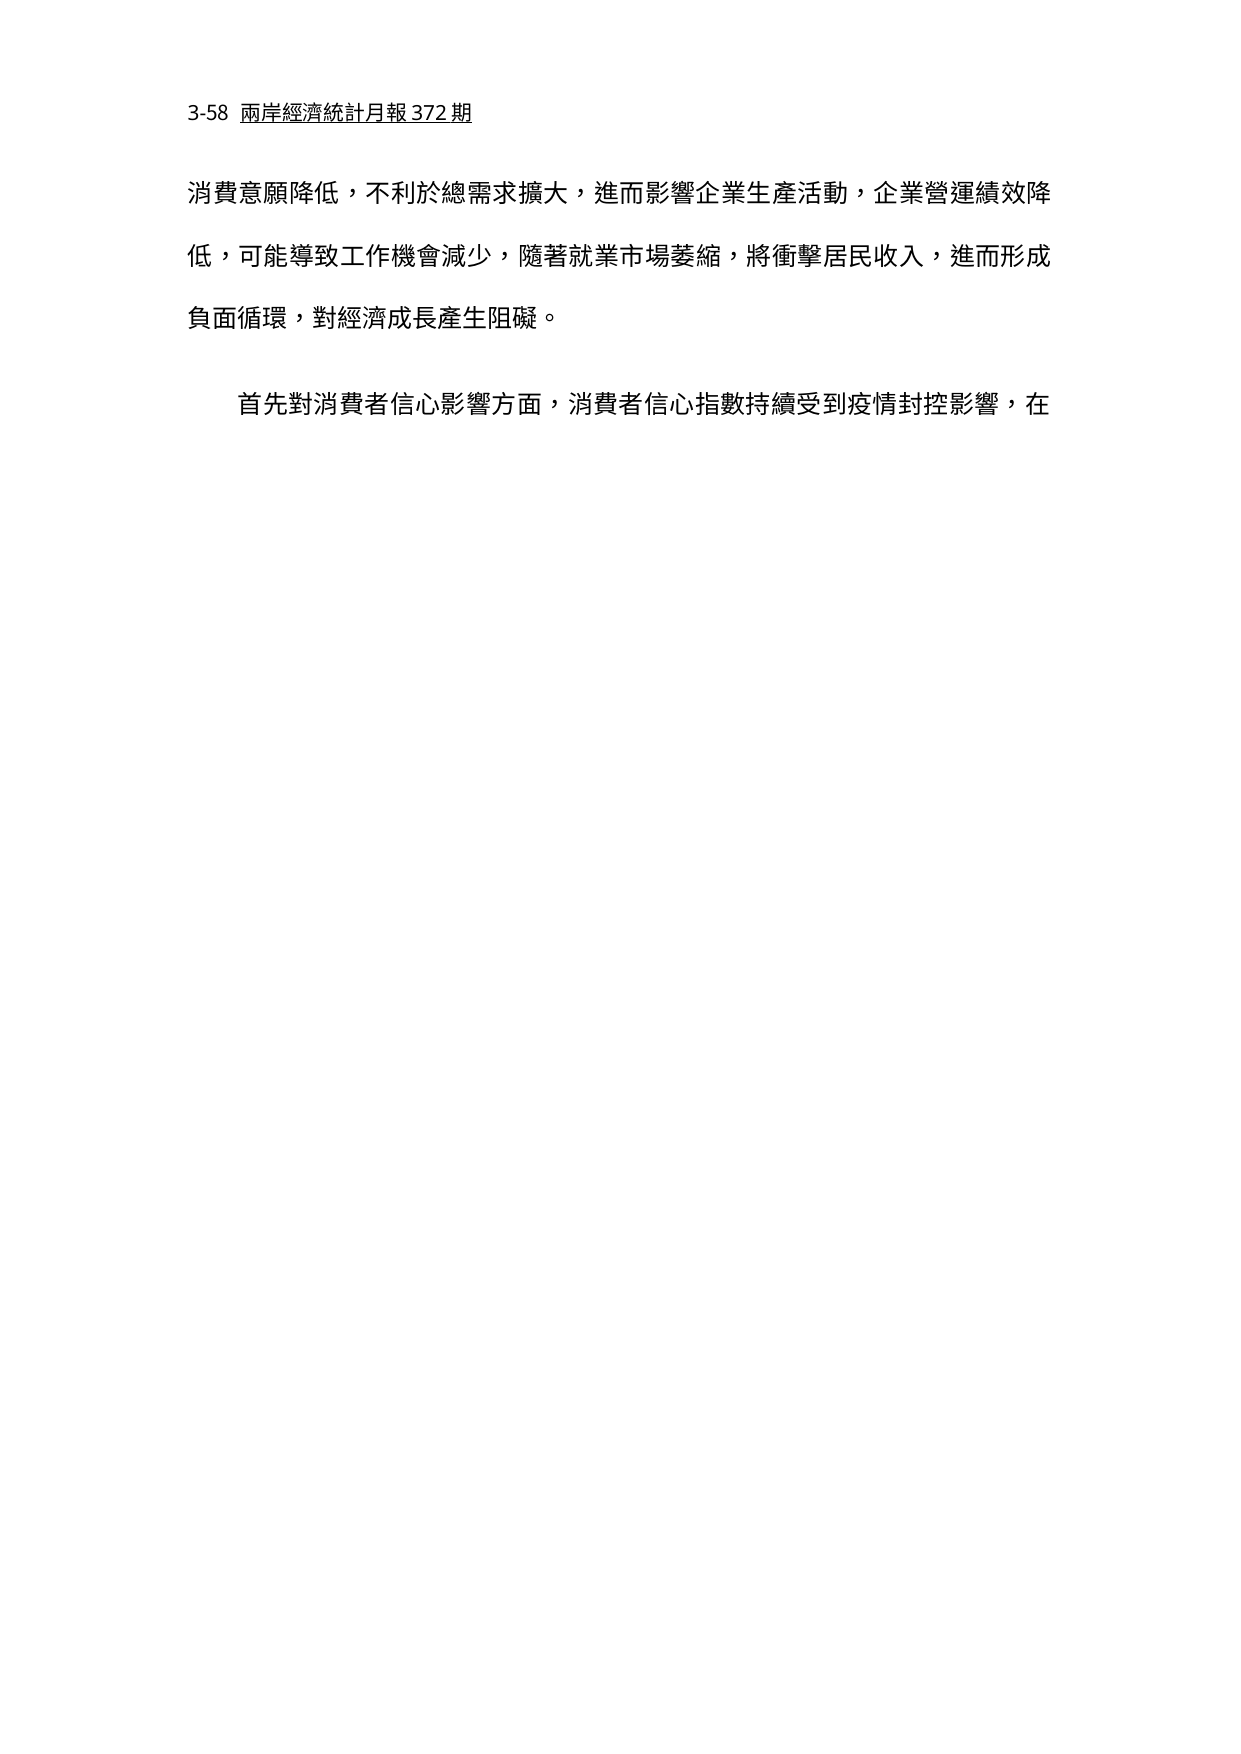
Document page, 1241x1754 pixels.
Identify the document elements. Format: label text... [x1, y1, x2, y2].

text 消費意願降低，不利於總需求擴大，進而影響企業生產活動，企業營運績效降低，可能導致工作機會減少，隨著就業市場萎縮，將衝擊居民收入，進而形成負面循環，對經濟成長產生阻礙。 [187, 150, 1053, 337]
text 首先對消費者信心影響方面，消費者信心指數持續受到疫情封控影響，在 [187, 361, 1053, 424]
